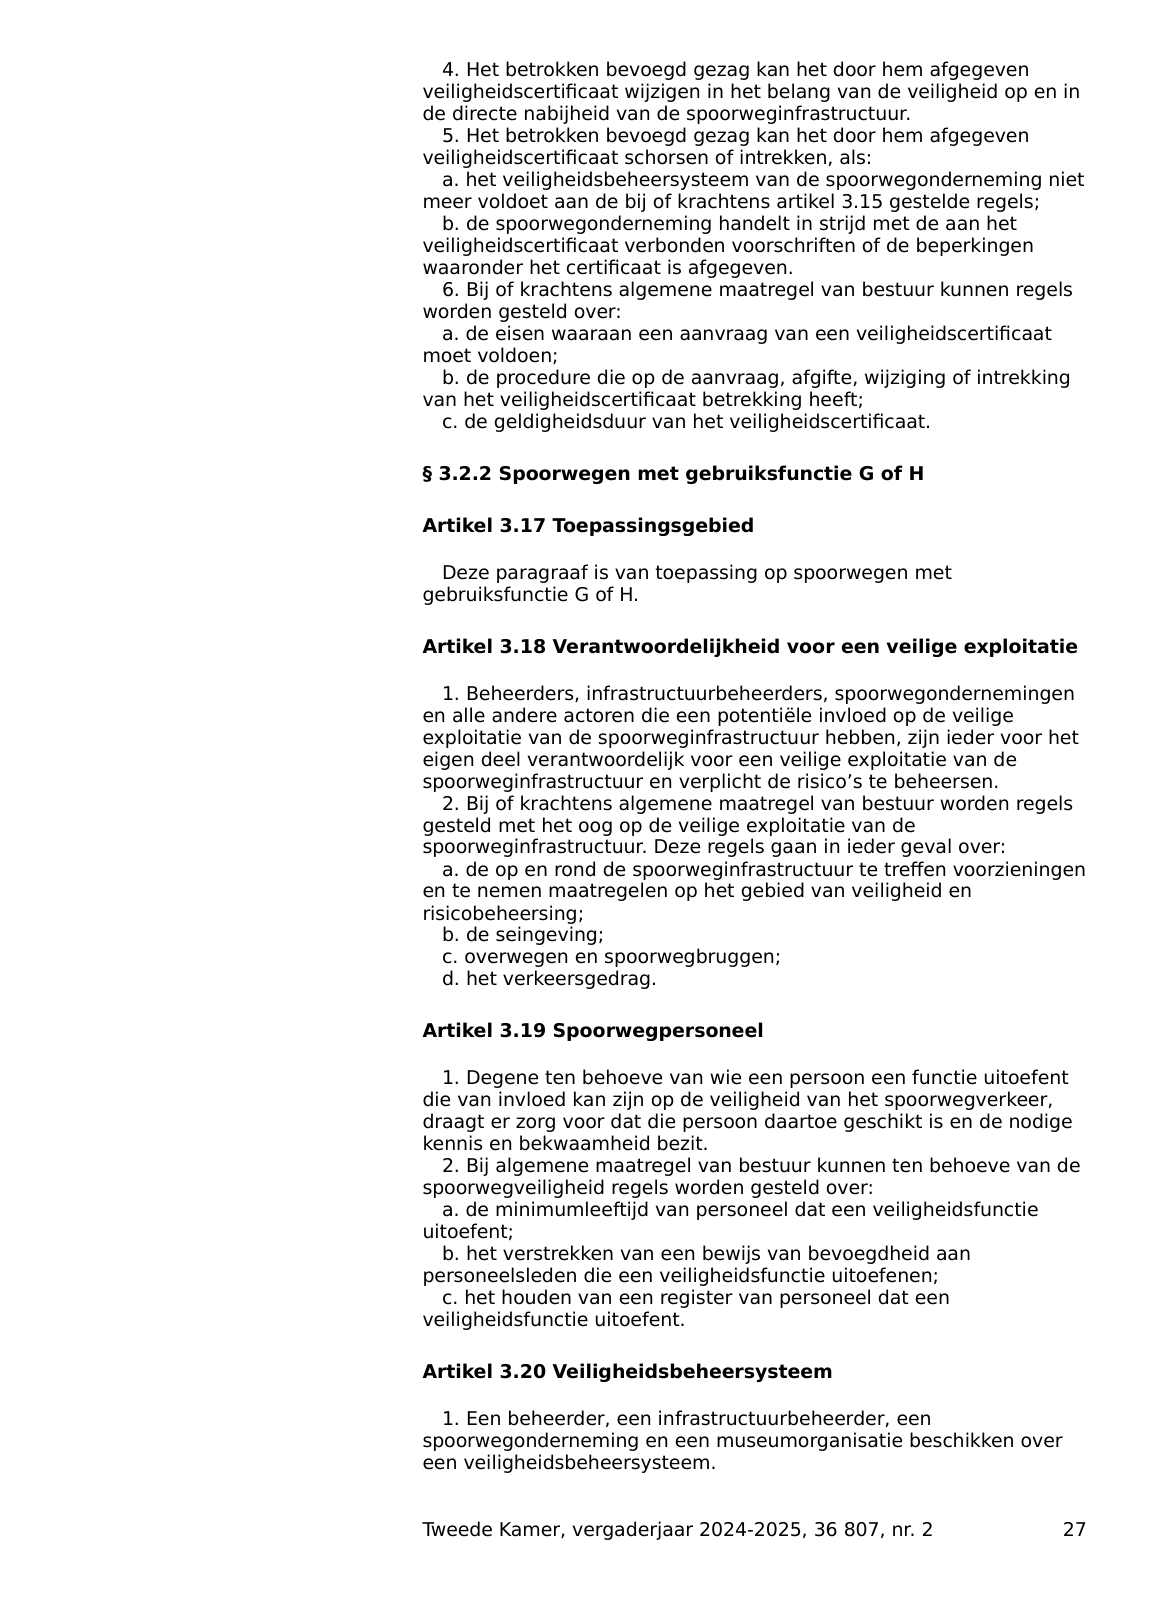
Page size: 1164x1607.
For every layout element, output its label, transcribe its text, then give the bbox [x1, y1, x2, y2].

text c. overwegen en spoorwegbruggen; [422, 946, 1087, 968]
text c. de geldigheidsduur van het veiligheidscertificaat. [422, 411, 1087, 433]
text c. het houden van een register van personeel dat een veiligheidsfunctie uitoefent. [422, 1287, 1087, 1331]
text b. de spoorwegonderneming handelt in strijd met de aan het veiligheidscertificaat verbonden voorschriften of de beperkingen waaronder het certificaat is afgegeven. [422, 213, 1087, 279]
text a. het veiligheidsbeheersysteem van de spoorwegonderneming niet meer voldoet aan de bij of krachtens artikel 3.15 gestelde regels; [422, 169, 1087, 213]
text 1. Beheerders, infrastructuurbeheerders, spoorwegondernemingen en alle andere actoren die een potentiële invloed op de veilige exploitatie van de spoorweginfrastructuur hebben, zijn ieder voor het eigen deel verantwoordelijk voor een veilige exploitatie van de spoorweginfrastructuur en verplicht de risico’s te beheersen. [422, 683, 1087, 792]
text b. het verstrekken van een bewijs van bevoegdheid aan personeelsleden die een veiligheidsfunctie uitoefenen; [422, 1243, 1087, 1287]
text a. de minimumleeftijd van personeel dat een veiligheidsfunctie uitoefent; [422, 1199, 1087, 1243]
subtitle Artikel 3.18 Verantwoordelijkheid voor een veilige exploitatie [422, 636, 1087, 658]
text 4. Het betrokken bevoegd gezag kan het door hem afgegeven veiligheidscertificaat wijzigen in het belang van de veiligheid op en in de directe nabijheid van de spoorweginfrastructuur. [422, 59, 1087, 125]
text a. de op en rond de spoorweginfrastructuur te treffen voorzieningen en te nemen maatregelen op het gebied van veiligheid en risicobeheersing; [422, 858, 1087, 924]
subtitle § 3.2.2 Spoorwegen met gebruiksfunctie G of H [422, 463, 1087, 485]
text a. de eisen waaraan een aanvraag van een veiligheidscertificaat moet voldoen; [422, 323, 1087, 367]
text 2. Bij algemene maatregel van bestuur kunnen ten behoeve van de spoorwegveiligheid regels worden gesteld over: [422, 1155, 1087, 1199]
text 6. Bij of krachtens algemene maatregel van bestuur kunnen regels worden gesteld over: [422, 279, 1087, 323]
text d. het verkeersgedrag. [422, 968, 1087, 990]
text Deze paragraaf is van toepassing op spoorwegen met gebruiksfunctie G of H. [422, 562, 1087, 606]
text b. de seingeving; [422, 924, 1087, 946]
text b. de procedure die op de aanvraag, afgifte, wijziging of intrekking van het veiligheidscertificaat betrekking heeft; [422, 367, 1087, 411]
text 1. Een beheerder, een infrastructuurbeheerder, een spoorwegonderneming en een museumorganisatie beschikken over een veiligheidsbeheersysteem. [422, 1408, 1087, 1474]
text 1. Degene ten behoeve van wie een persoon een functie uitoefent die van invloed kan zijn op de veiligheid van het spoorwegverkeer, draagt er zorg voor dat die persoon daartoe geschikt is en de nodige kennis en bekwaamheid bezit. [422, 1067, 1087, 1155]
text 5. Het betrokken bevoegd gezag kan het door hem afgegeven veiligheidscertificaat schorsen of intrekken, als: [422, 125, 1087, 169]
subtitle Artikel 3.17 Toepassingsgebied [422, 515, 1087, 537]
text 2. Bij of krachtens algemene maatregel van bestuur worden regels gesteld met het oog op de veilige exploitatie van de spoorweginfrastructuur. Deze regels gaan in ieder geval over: [422, 792, 1087, 858]
subtitle Artikel 3.20 Veiligheidsbeheersysteem [422, 1361, 1087, 1383]
subtitle Artikel 3.19 Spoorwegpersoneel [422, 1020, 1087, 1042]
